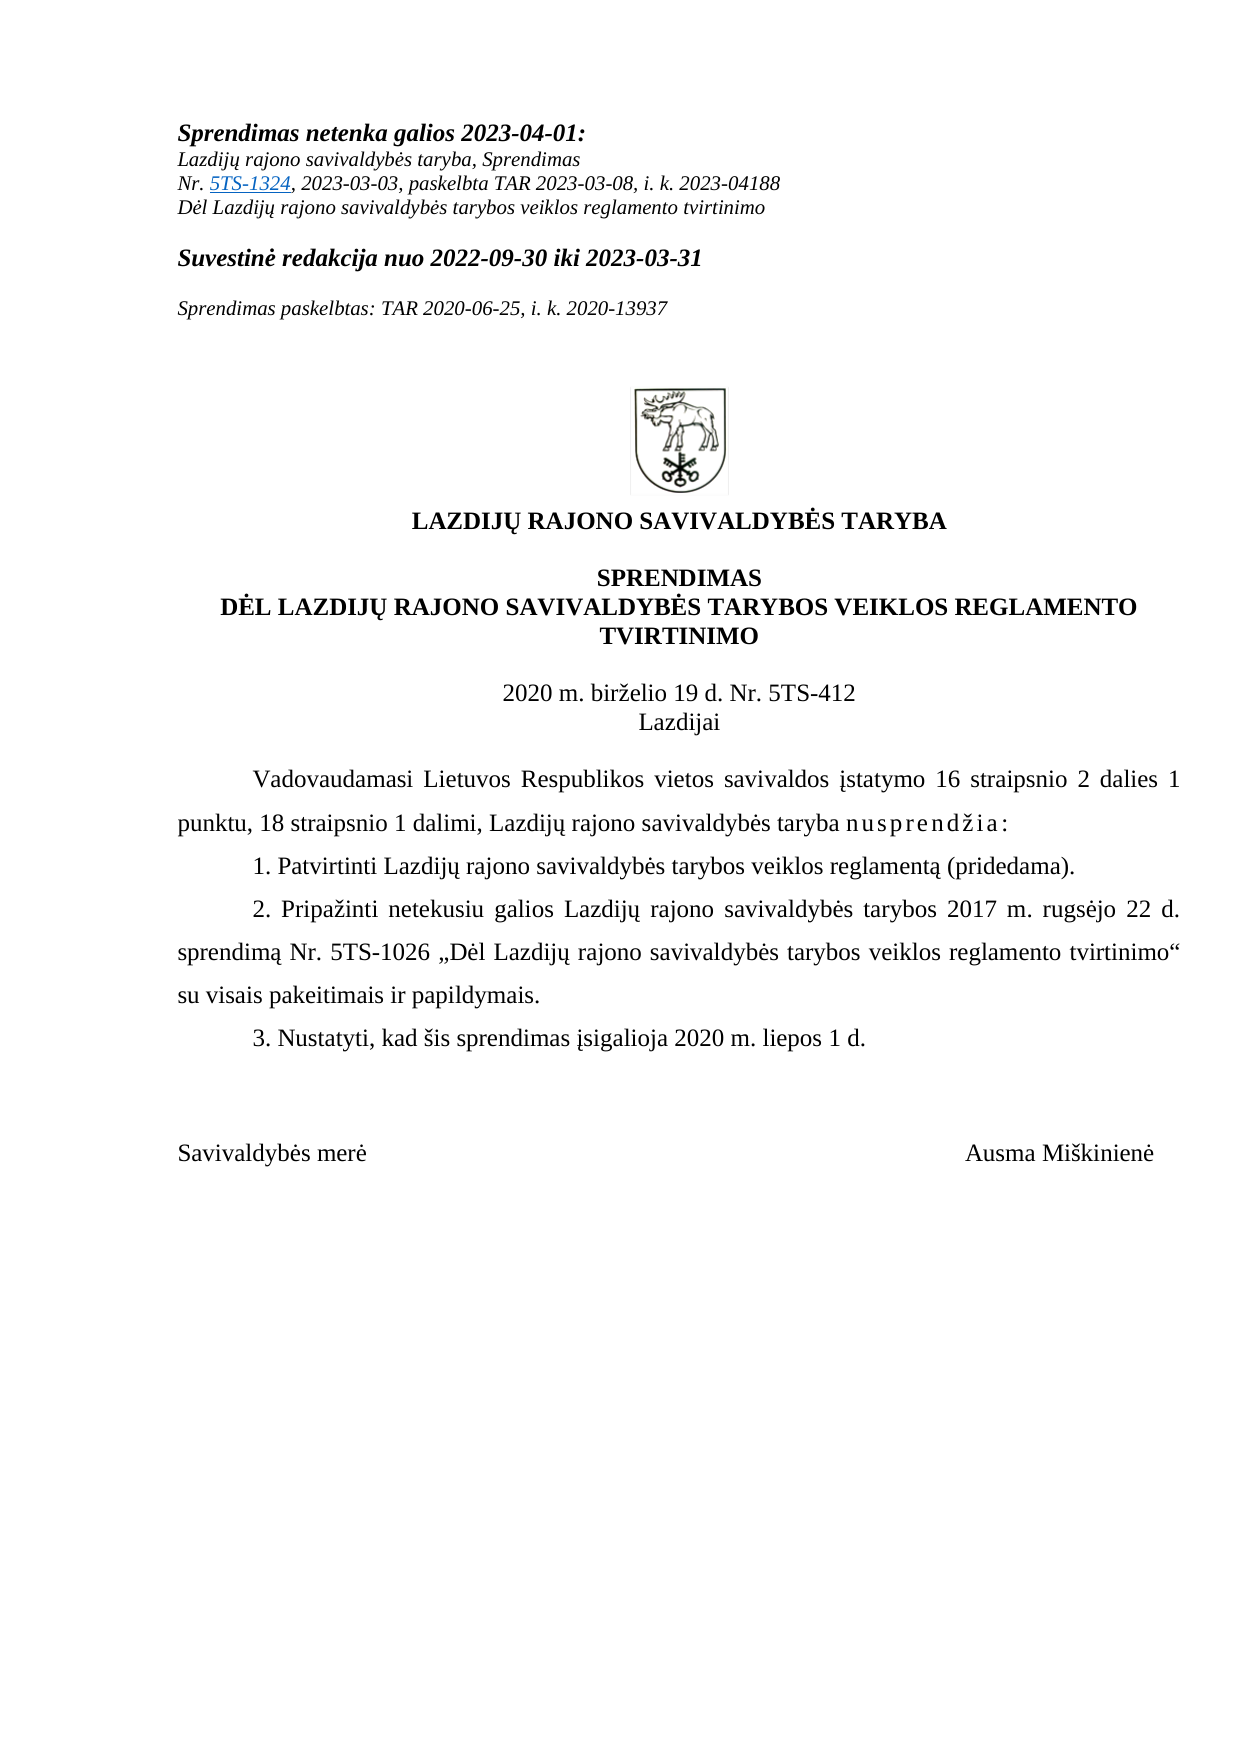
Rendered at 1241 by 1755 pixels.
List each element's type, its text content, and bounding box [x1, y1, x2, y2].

text Suvestinė redakcija nuo 2022-09-30 iki 2023-03-31 [177, 243, 1181, 272]
text DĖL LAZDIJŲ RAJONO SAVIVALDYBĖS TARYBOS VEIKLOS REGLAMENTO TVIRTINIMO [177, 592, 1181, 649]
text SPRENDIMAS [177, 563, 1181, 592]
text 1. Patvirtinti Lazdijų rajono savivaldybės tarybos veiklos reglamentą (pridedama). [177, 851, 1181, 879]
text 3. Nustatyti, kad šis sprendimas įsigalioja 2020 m. liepos 1 d. [177, 1023, 1181, 1052]
text Savivaldybės merė Ausma Miškinienė [177, 1138, 1181, 1167]
text LAZDIJŲ RAJONO SAVIVALDYBĖS TARYBA [177, 506, 1181, 534]
text Lazdijų rajono savivaldybės taryba, Sprendimas [177, 147, 1181, 171]
text Lazdijai [177, 707, 1181, 736]
text Nr. 5TS-1324, 2023-03-03, paskelbta TAR 2023-03-08, i. k. 2023-04188 [177, 171, 1181, 195]
text Sprendimas netenka galios 2023-04-01: [177, 118, 1181, 147]
text 2. Pripažinti netekusiu galios Lazdijų rajono savivaldybės tarybos 2017 m. rugsėjo 22 d. sprendimą Nr. 5TS-1026 „Dėl Lazdijų rajono savivaldybės tarybos veiklos reglamento tvirtinimo“ su visais pakeitimais ir papildymais. [177, 894, 1181, 1009]
text Sprendimas paskelbtas: TAR 2020-06-25, i. k. 2020-13937 [177, 296, 1181, 320]
text 2020 m. birželio 19 d. Nr. 5TS-412 [177, 678, 1181, 707]
text Dėl Lazdijų rajono savivaldybės tarybos veiklos reglamento tvirtinimo [177, 195, 1181, 219]
text Vadovaudamasi Lietuvos Respublikos vietos savivaldos įstatymo 16 straipsnio 2 dalies 1 punktu, 18 straipsnio 1 dalimi, Lazdijų rajono savivaldybės taryba nusprendžia: [177, 764, 1181, 836]
